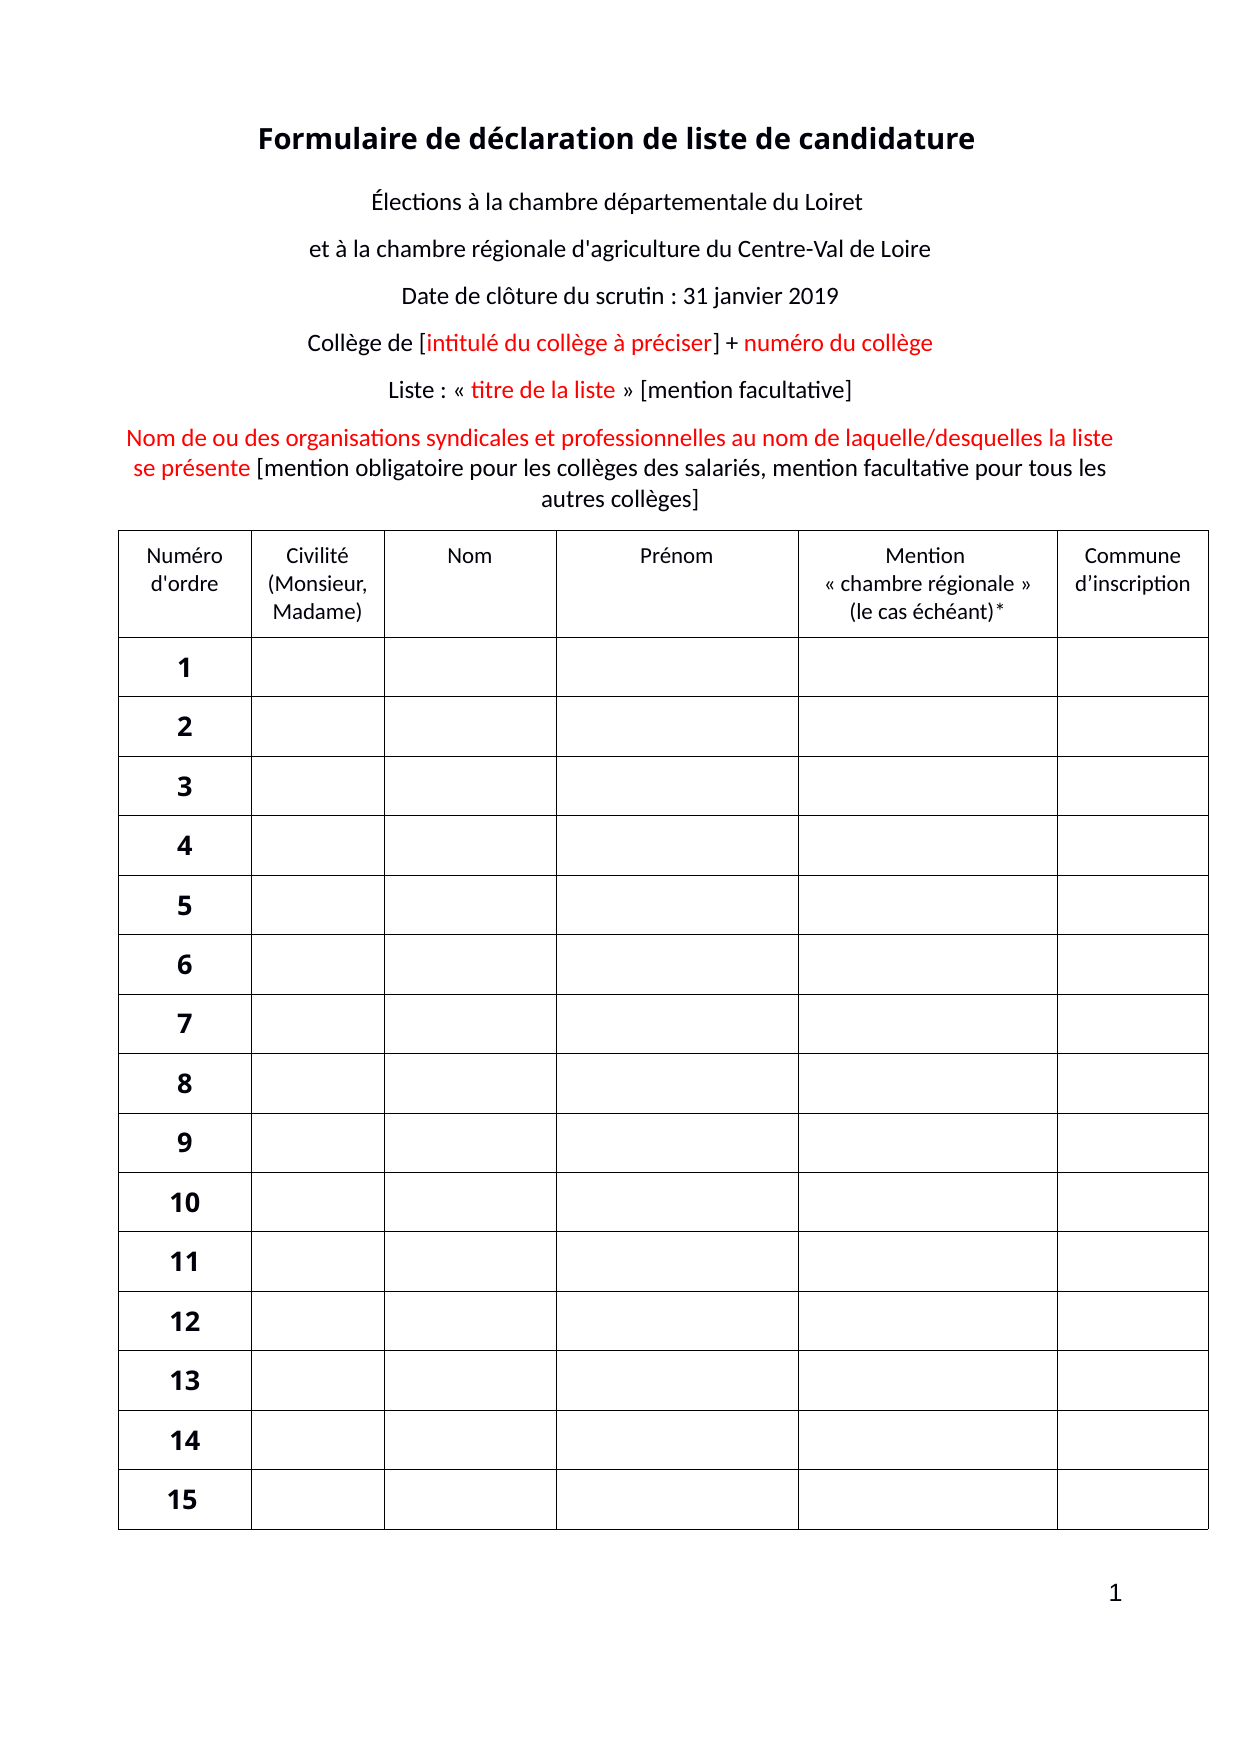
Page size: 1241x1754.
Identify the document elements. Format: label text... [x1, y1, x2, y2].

table_header Numéro d'ordre [119, 531, 251, 637]
table_cell [385, 1470, 556, 1529]
table_cell [557, 816, 798, 874]
table_cell [799, 1351, 1057, 1410]
table_cell [252, 1470, 384, 1529]
table_cell [385, 638, 556, 696]
table_cell [799, 1411, 1057, 1469]
table_cell [557, 1292, 798, 1350]
table_cell [1058, 757, 1208, 815]
table_cell [252, 1114, 384, 1172]
table_cell 13 [119, 1351, 251, 1410]
table_cell [799, 697, 1057, 756]
text Date de clôture du scrutin : 31 janvier 2019 [118, 280, 1122, 311]
table_cell 3 [119, 757, 251, 815]
table_cell [1058, 995, 1208, 1053]
table_cell [252, 876, 384, 934]
table_cell [557, 757, 798, 815]
table_header Commune d’inscription [1058, 531, 1208, 637]
text Élections à la chambre départementale du Loiret [118, 186, 1122, 216]
table_cell [799, 1292, 1057, 1350]
table_cell [1058, 1292, 1208, 1350]
table_cell [557, 995, 798, 1053]
table_cell [385, 1411, 556, 1469]
table_cell [252, 1173, 384, 1231]
table_cell [557, 1054, 798, 1112]
table_header Nom [385, 531, 556, 637]
table_cell [557, 1470, 798, 1529]
table_cell [1058, 1054, 1208, 1112]
table_cell [799, 995, 1057, 1053]
table_cell [385, 1114, 556, 1172]
table_cell 12 [119, 1292, 251, 1350]
table_cell [385, 935, 556, 993]
table_cell [385, 1232, 556, 1291]
table_cell 4 [119, 816, 251, 874]
table_cell 8 [119, 1054, 251, 1112]
table_cell 10 [119, 1173, 251, 1231]
table_cell [799, 638, 1057, 696]
table_cell [1058, 1411, 1208, 1469]
table_cell [1058, 1173, 1208, 1231]
table_cell [799, 876, 1057, 934]
table_cell [385, 816, 556, 874]
table_cell 11 [119, 1232, 251, 1291]
table_cell [252, 1292, 384, 1350]
table_cell 1 [119, 638, 251, 696]
text Collège de [intitulé du collège à préciser] + numéro du collège [118, 327, 1122, 358]
table_cell [385, 697, 556, 756]
table_cell 2 [119, 697, 251, 756]
table_cell [252, 1411, 384, 1469]
table_cell [385, 1054, 556, 1112]
table_cell [252, 816, 384, 874]
table_cell [385, 1351, 556, 1410]
table_cell [557, 1232, 798, 1291]
table_header Prénom [557, 531, 798, 637]
table_header Mention « chambre régionale » (le cas échéant)* [799, 531, 1057, 637]
table_cell [385, 1292, 556, 1350]
text et à la chambre régionale d'agriculture du Centre-Val de Loire [118, 233, 1122, 263]
table_cell [1058, 1114, 1208, 1172]
table_cell [252, 935, 384, 993]
table_cell [1058, 816, 1208, 874]
table_cell [1058, 876, 1208, 934]
table_cell [557, 638, 798, 696]
table_cell [557, 876, 798, 934]
table_cell [1058, 1232, 1208, 1291]
table_cell [799, 1173, 1057, 1231]
table_cell 6 [119, 935, 251, 993]
table_cell [557, 1351, 798, 1410]
table_cell [252, 1232, 384, 1291]
table_cell [385, 757, 556, 815]
table_cell 5 [119, 876, 251, 934]
table_cell [799, 816, 1057, 874]
table_cell 15 [119, 1470, 251, 1529]
table_cell [252, 757, 384, 815]
table_cell [1058, 638, 1208, 696]
table_cell [252, 638, 384, 696]
table_cell [799, 1232, 1057, 1291]
table_cell [1058, 697, 1208, 756]
table_cell [252, 995, 384, 1053]
table_cell [799, 1470, 1057, 1529]
table_cell 9 [119, 1114, 251, 1172]
table_cell 7 [119, 995, 251, 1053]
text Liste : « titre de la liste » [mention facultative] [118, 374, 1122, 405]
table_header Civilité (Monsieur, Madame) [252, 531, 384, 637]
text Nom de ou des organisations syndicales et professionnelles au nom de laquelle/desquelles la liste se présente [mention obligatoire pour les collèges des salariés, mention facultative pour tous les autres collèges] [118, 422, 1122, 513]
table_cell [1058, 1470, 1208, 1529]
table_cell [385, 1173, 556, 1231]
table_cell [385, 876, 556, 934]
table_cell [557, 1411, 798, 1469]
table_cell [252, 697, 384, 756]
table_cell [252, 1351, 384, 1410]
table_cell [799, 757, 1057, 815]
table_cell [252, 1054, 384, 1112]
table_cell [1058, 935, 1208, 993]
table_cell [799, 935, 1057, 993]
text Formulaire de déclaration de liste de candidature [118, 118, 1122, 158]
table_cell [799, 1114, 1057, 1172]
table_cell [557, 1114, 798, 1172]
table_cell [799, 1054, 1057, 1112]
table_cell [385, 995, 556, 1053]
table_cell 14 [119, 1411, 251, 1469]
table_cell [557, 1173, 798, 1231]
table_cell [557, 935, 798, 993]
table_cell [557, 697, 798, 756]
table_cell [1058, 1351, 1208, 1410]
